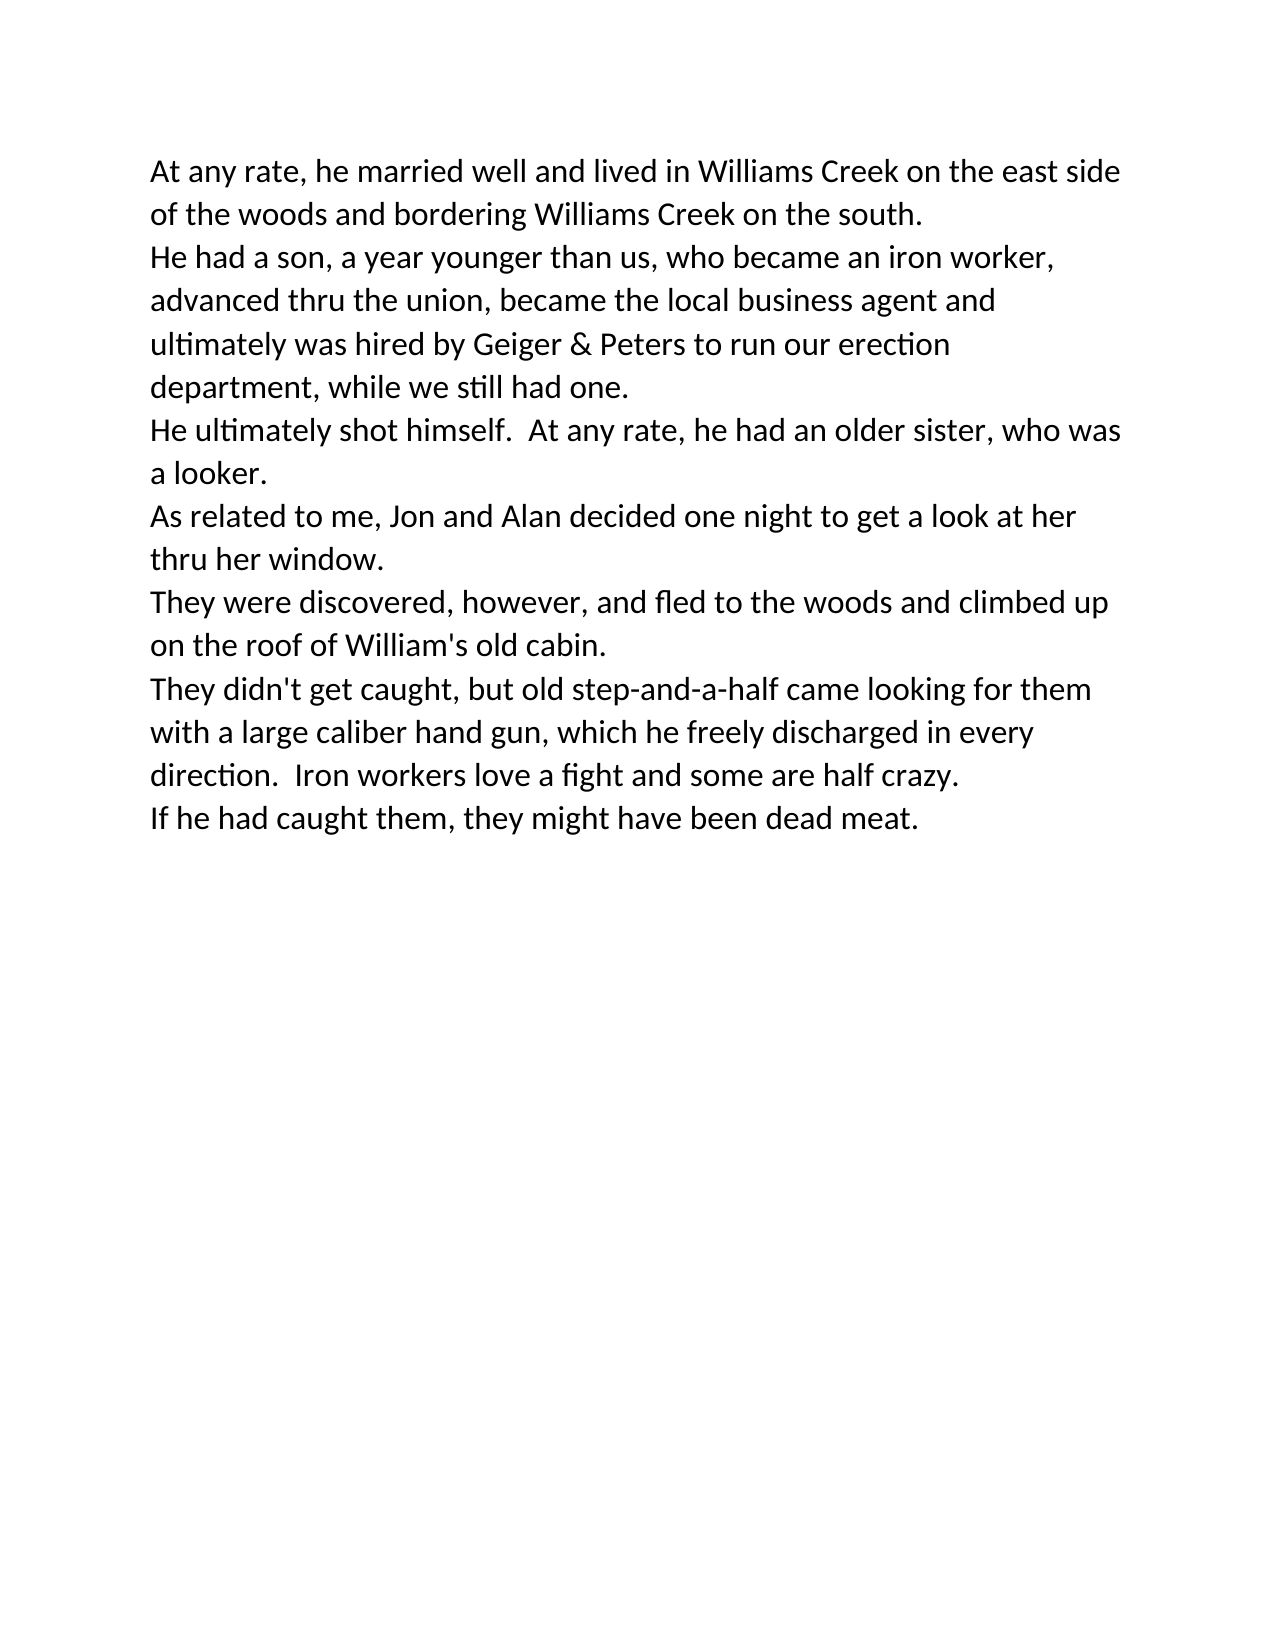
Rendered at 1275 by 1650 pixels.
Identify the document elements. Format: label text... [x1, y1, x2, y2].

text He ultimately shot himself. At any rate, he had an older sister, who was a looker. [150, 409, 1125, 493]
text As related to me, Jon and Alan decided one night to get a look at her thru her window. [150, 495, 1125, 579]
text He had a son, a year younger than us, who became an iron worker, advanced thru the union, became the local business agent and ultimately was hired by Geiger & Peters to run our erection department, while we still had one. [150, 236, 1125, 406]
text If he had caught them, they might have been dead meat. [150, 797, 1125, 838]
text They were discovered, however, and fled to the woods and climbed up on the roof of William's old cabin. [150, 581, 1125, 665]
text They didn't get caught, but old step-and-a-half came looking for them with a large caliber hand gun, which he freely discharged in every direction. Iron workers love a fight and some are half crazy. [150, 667, 1125, 794]
text At any rate, he married well and lived in Williams Creek on the east side of the woods and bordering Williams Creek on the south. [150, 150, 1125, 234]
